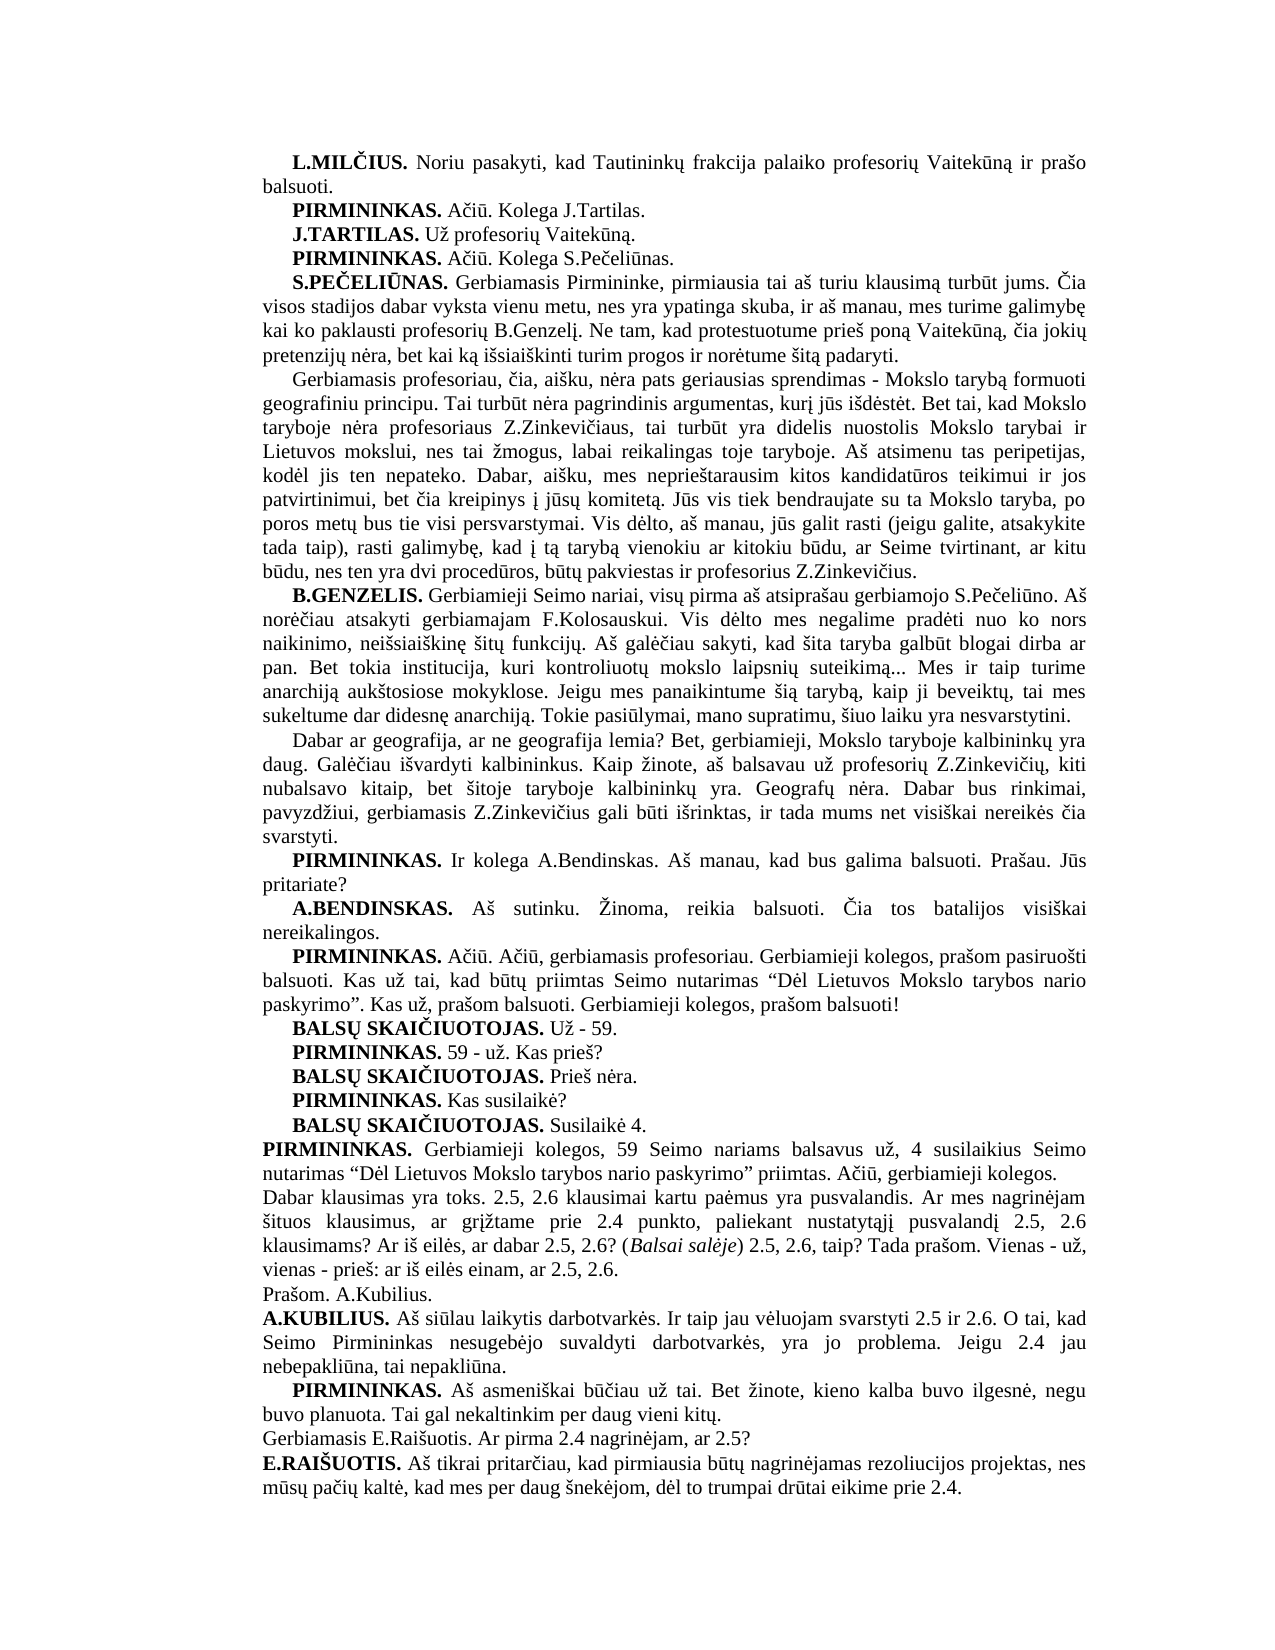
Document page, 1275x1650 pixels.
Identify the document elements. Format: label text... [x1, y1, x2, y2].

text PIRMININKAS. Aš asmeniškai būčiau už tai. Bet žinote, kieno kalba buvo ilgesnė, negu buvo planuota. Tai gal nekaltinkim per daug vieni kitų. [262, 1378, 1087, 1426]
text Dabar klausimas yra toks. 2.5, 2.6 klausimai kartu paėmus yra pusvalandis. Ar mes nagrinėjam šituos klausimus, ar grįžtame prie 2.4 punkto, paliekant nustatytąjį pusvalandį 2.5, 2.6 klausimams? Ar iš eilės, ar dabar 2.5, 2.6? (Balsai salėje) 2.5, 2.6, taip? Tada prašom. Vienas - už, vienas - prieš: ar iš eilės einam, ar 2.5, 2.6. [262, 1185, 1087, 1281]
text S.PEČELIŪNAS. Gerbiamasis Pirmininke, pirmiausia tai aš turiu klausimą turbūt jums. Čia visos stadijos dabar vyksta vienu metu, nes yra ypatinga skuba, ir aš manau, mes turime galimybę kai ko paklausti profesorių B.Genzelį. Ne tam, kad protestuotume prieš poną Vaitekūną, čia jokių pretenzijų nėra, bet kai ką išsiaiškinti turim progos ir norėtume šitą padaryti. [262, 270, 1087, 367]
text A.KUBILIUS. Aš siūlau laikytis darbotvarkės. Ir taip jau vėluojam svarstyti 2.5 ir 2.6. O tai, kad Seimo Pirmininkas nesugebėjo suvaldyti darbotvarkės, yra jo problema. Jeigu 2.4 jau nebepakliūna, tai nepakliūna. [262, 1306, 1087, 1378]
text BALSŲ SKAIČIUOTOJAS. Už - 59. [262, 1016, 1087, 1040]
text B.GENZELIS. Gerbiamieji Seimo nariai, visų pirma aš atsiprašau gerbiamojo S.Pečeliūno. Aš norėčiau atsakyti gerbiamajam F.Kolosauskui. Vis dėlto mes negalime pradėti nuo ko nors naikinimo, neišsiaiškinę šitų funkcijų. Aš galėčiau sakyti, kad šita taryba galbūt blogai dirba ar pan. Bet tokia institucija, kuri kontroliuotų mokslo laipsnių suteikimą... Mes ir taip turime anarchiją aukštosiose mokyklose. Jeigu mes panaikintume šią tarybą, kaip ji beveiktų, tai mes sukeltume dar didesnę anarchiją. Tokie pasiūlymai, mano supratimu, šiuo laiku yra nesvarstytini. [262, 583, 1087, 727]
text Gerbiamasis E.Raišuotis. Ar pirma 2.4 nagrinėjam, ar 2.5? [262, 1426, 1087, 1450]
text Gerbiamasis profesoriau, čia, aišku, nėra pats geriausias sprendimas - Mokslo tarybą formuoti geografiniu principu. Tai turbūt nėra pagrindinis argumentas, kurį jūs išdėstėt. Bet tai, kad Mokslo taryboje nėra profesoriaus Z.Zinkevičiaus, tai turbūt yra didelis nuostolis Mokslo tarybai ir Lietuvos mokslui, nes tai žmogus, labai reikalingas toje taryboje. Aš atsimenu tas peripetijas, kodėl jis ten nepateko. Dabar, aišku, mes neprieštarausim kitos kandidatūros teikimui ir jos patvirtinimui, bet čia kreipinys į jūsų komitetą. Jūs vis tiek bendraujate su ta Mokslo taryba, po poros metų bus tie visi persvarstymai. Vis dėlto, aš manau, jūs galit rasti (jeigu galite, atsakykite tada taip), rasti galimybę, kad į tą tarybą vienokiu ar kitokiu būdu, ar Seime tvirtinant, ar kitu būdu, nes ten yra dvi procedūros, būtų pakviestas ir profesorius Z.Zinkevičius. [262, 367, 1087, 583]
text PIRMININKAS. Ačiū. Kolega S.Pečeliūnas. [262, 246, 1087, 270]
text Dabar ar geografija, ar ne geografija lemia? Bet, gerbiamieji, Mokslo taryboje kalbininkų yra daug. Galėčiau išvardyti kalbininkus. Kaip žinote, aš balsavau už profesorių Z.Zinkevičių, kiti nubalsavo kitaip, bet šitoje taryboje kalbininkų yra. Geografų nėra. Dabar bus rinkimai, pavyzdžiui, gerbiamasis Z.Zinkevičius gali būti išrinktas, ir tada mums net visiškai nereikės čia svarstyti. [262, 727, 1087, 848]
text PIRMININKAS. Ačiū. Ačiū, gerbiamasis profesoriau. Gerbiamieji kolegos, prašom pasiruošti balsuoti. Kas už tai, kad būtų priimtas Seimo nutarimas “Dėl Lietuvos Mokslo tarybos nario paskyrimo”. Kas už, prašom balsuoti. Gerbiamieji kolegos, prašom balsuoti! [262, 944, 1087, 1016]
text L.MILČIUS. Noriu pasakyti, kad Tautininkų frakcija palaiko profesorių Vaitekūną ir prašo balsuoti. [262, 150, 1087, 198]
text PIRMININKAS. 59 - už. Kas prieš? [262, 1040, 1087, 1064]
text A.BENDINSKAS. Aš sutinku. Žinoma, reikia balsuoti. Čia tos batalijos visiškai nereikalingos. [262, 896, 1087, 944]
text PIRMININKAS. Ir kolega A.Bendinskas. Aš manau, kad bus galima balsuoti. Prašau. Jūs pritariate? [262, 848, 1087, 896]
text BALSŲ SKAIČIUOTOJAS. Susilaikė 4. [262, 1112, 1087, 1137]
text E.RAIŠUOTIS. Aš tikrai pritarčiau, kad pirmiausia būtų nagrinėjamas rezoliucijos projektas, nes mūsų pačių kaltė, kad mes per daug šnekėjom, dėl to trumpai drūtai eikime prie 2.4. [262, 1451, 1087, 1499]
text J.TARTILAS. Už profesorių Vaitekūną. [262, 222, 1087, 246]
text Prašom. A.Kubilius. [262, 1281, 1087, 1306]
text PIRMININKAS. Kas susilaikė? [262, 1088, 1087, 1112]
text BALSŲ SKAIČIUOTOJAS. Prieš nėra. [262, 1064, 1087, 1088]
text PIRMININKAS. Gerbiamieji kolegos, 59 Seimo nariams balsavus už, 4 susilaikius Seimo nutarimas “Dėl Lietuvos Mokslo tarybos nario paskyrimo” priimtas. Ačiū, gerbiamieji kolegos. [262, 1137, 1087, 1185]
text PIRMININKAS. Ačiū. Kolega J.Tartilas. [262, 198, 1087, 222]
